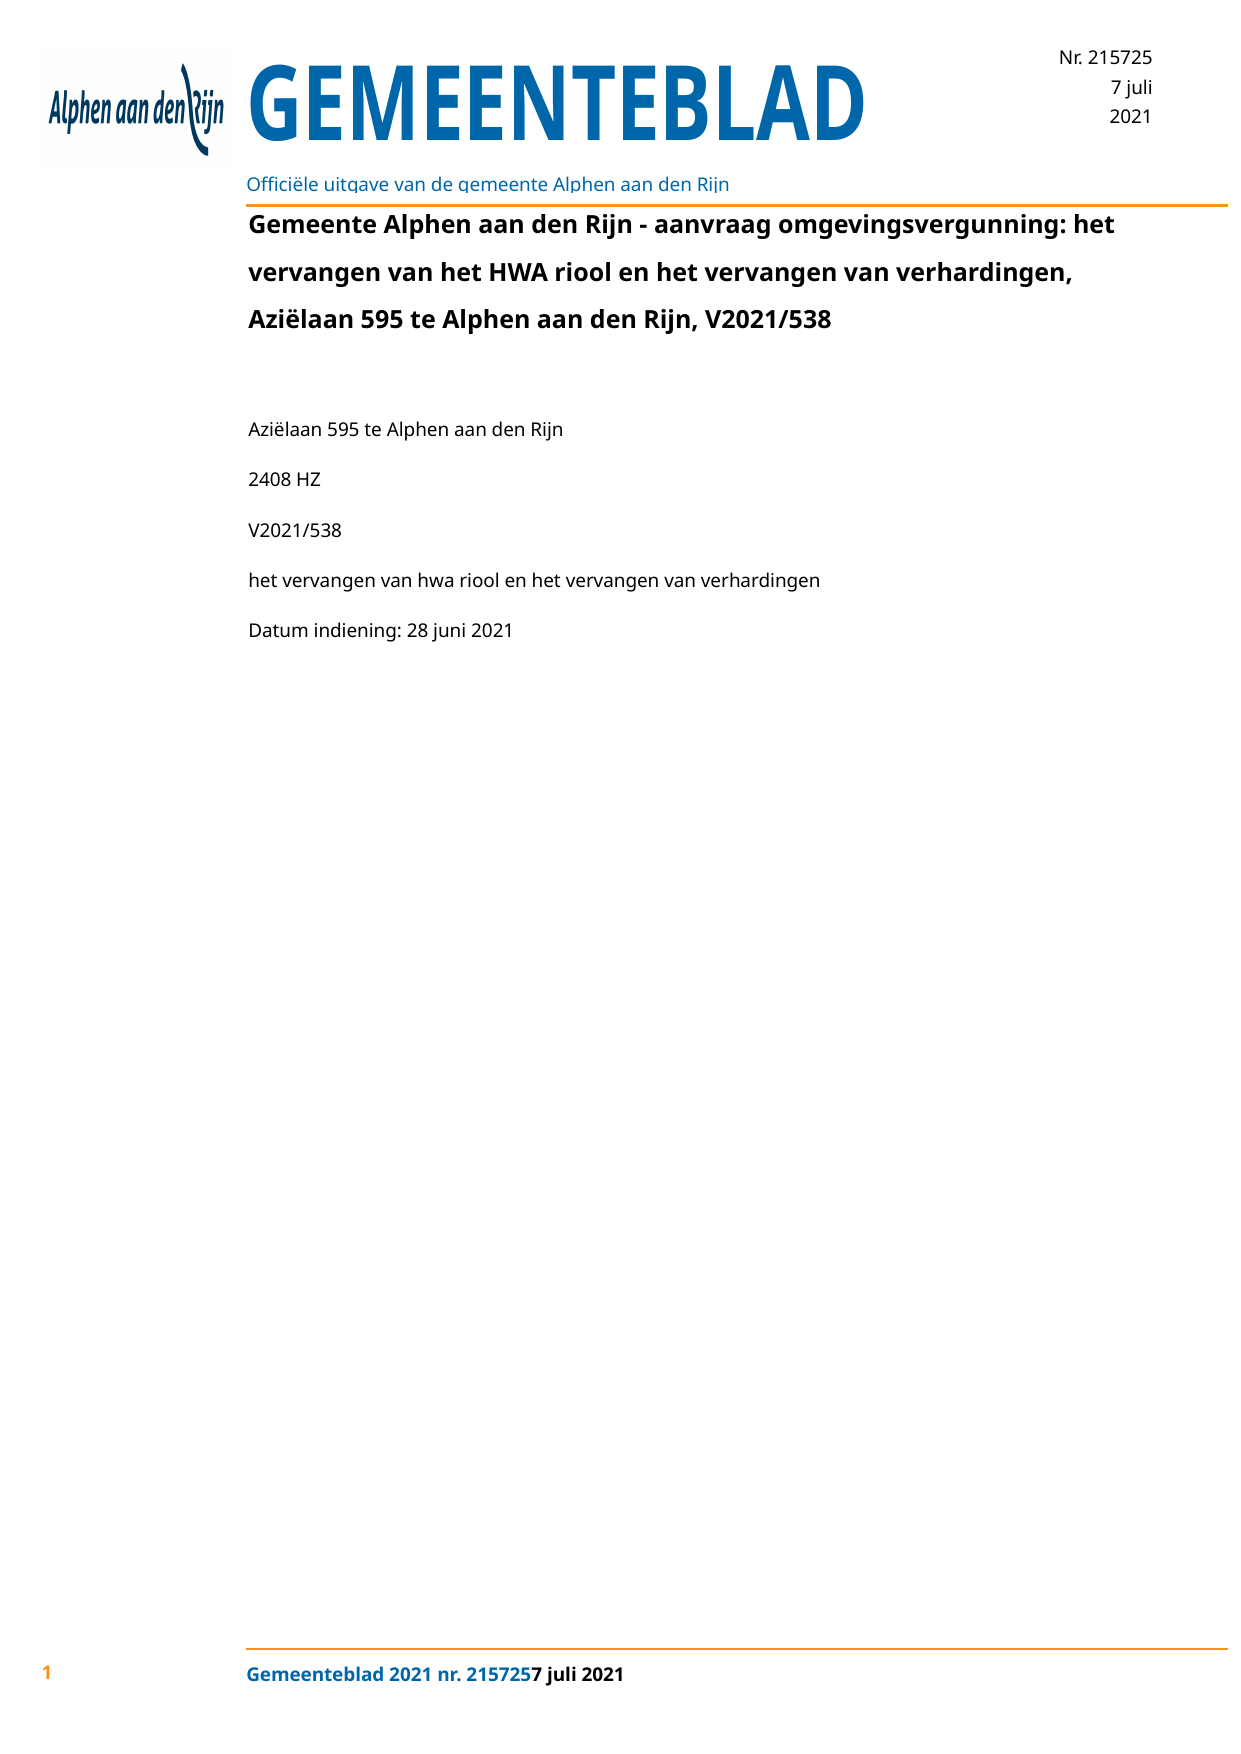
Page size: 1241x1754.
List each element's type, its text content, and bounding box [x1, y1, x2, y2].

text 2408 HZ [248, 466, 1152, 492]
text V2021/538 [248, 517, 1152, 542]
text Aziëlaan 595 te Alphen aan den Rijn [248, 416, 1152, 442]
text Gemeente Alphen aan den Rijn - aanvraag omgevingsvergunning: het vervangen van het HWA riool en het vervangen van verhardingen, Aziëlaan 595 te Alphen aan den Rijn, V2021/538 [248, 207, 1152, 336]
text het vervangen van hwa riool en het vervangen van verhardingen [248, 567, 1152, 593]
text Datum indiening: 28 juni 2021 [248, 618, 1152, 643]
picture [41, 47, 231, 172]
